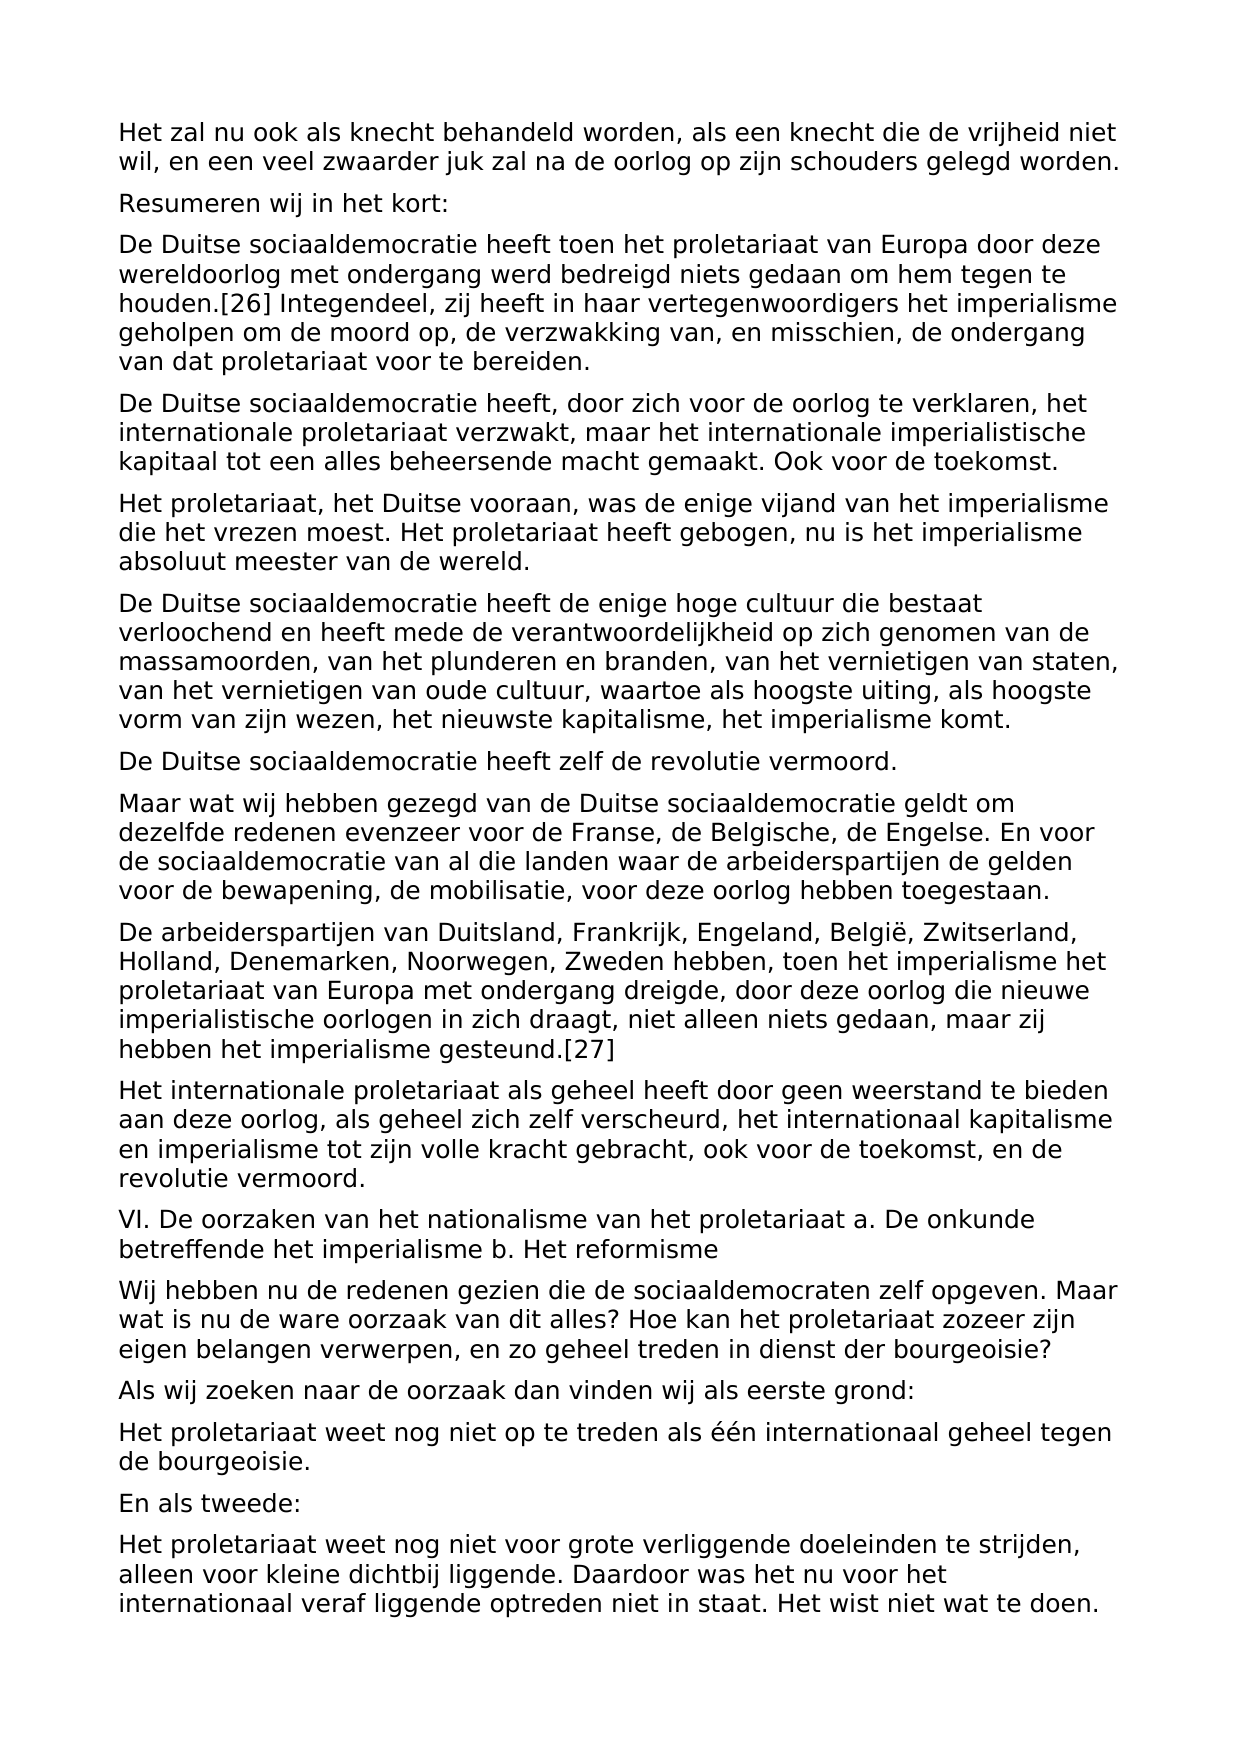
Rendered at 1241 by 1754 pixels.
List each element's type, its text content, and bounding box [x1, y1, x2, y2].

text De arbeiderspartijen van Duitsland, Frankrijk, Engeland, België, Zwitserland, Holland, Denemarken, Noorwegen, Zweden hebben, toen het imperialisme het proletariaat van Europa met ondergang dreigde, door deze oorlog die nieuwe imperialistische oorlogen in zich draagt, niet alleen niets gedaan, maar zij hebben het imperialisme gesteund.[27] [118, 918, 1122, 1064]
text Het proletariaat weet nog niet op te treden als één internationaal geheel tegen de bourgeoisie. [118, 1418, 1122, 1476]
text De Duitse sociaaldemocratie heeft zelf de revolutie vermoord. [118, 747, 1122, 776]
text Het proletariaat, het Duitse vooraan, was de enige vijand van het imperialisme die het vrezen moest. Het proletariaat heeft gebogen, nu is het imperialisme absoluut meester van de wereld. [118, 489, 1122, 576]
text Als wij zoeken naar de oorzaak dan vinden wij als eerste grond: [118, 1376, 1122, 1406]
text Maar wat wij hebben gezegd van de Duitse sociaaldemocratie geldt om dezelfde redenen evenzeer voor de Franse, de Belgische, de Engelse. En voor de sociaaldemocratie van al die landen waar de arbeiderspartijen de gelden voor de bewapening, de mobilisatie, voor deze oorlog hebben toegestaan. [118, 789, 1122, 906]
text De Duitse sociaaldemocratie heeft, door zich voor de oorlog te verklaren, het internationale proletariaat verzwakt, maar het internationale imperialistische kapitaal tot een alles beheersende macht gemaakt. Ook voor de toekomst. [118, 389, 1122, 476]
text VI. De oorzaken van het nationalisme van het proletariaat a. De onkunde betreffende het imperialisme b. Het reformisme [118, 1206, 1122, 1264]
text Het proletariaat weet nog niet voor grote verliggende doeleinden te strijden, alleen voor kleine dichtbij liggende. Daardoor was het nu voor het internationaal veraf liggende optreden niet in staat. Het wist niet wat te doen. [118, 1531, 1122, 1618]
text De Duitse sociaaldemocratie heeft de enige hoge cultuur die bestaat verloochend en heeft mede de verantwoordelijkheid op zich genomen van de massamoorden, van het plunderen en branden, van het vernietigen van staten, van het vernietigen van oude cultuur, waartoe als hoogste uiting, als hoogste vorm van zijn wezen, het nieuwste kapitalisme, het imperialisme komt. [118, 589, 1122, 735]
text Het internationale proletariaat als geheel heeft door geen weerstand te bieden aan deze oorlog, als geheel zich zelf verscheurd, het internationaal kapitalisme en imperialisme tot zijn volle kracht gebracht, ook voor de toekomst, en de revolutie vermoord. [118, 1076, 1122, 1193]
text Wij hebben nu de redenen gezien die de sociaaldemocraten zelf opgeven. Maar wat is nu de ware oorzaak van dit alles? Hoe kan het proletariaat zozeer zijn eigen belangen verwerpen, en zo geheel treden in dienst der bourgeoisie? [118, 1276, 1122, 1364]
text Resumeren wij in het kort: [118, 189, 1122, 218]
text De Duitse sociaaldemocratie heeft toen het proletariaat van Europa door deze wereldoorlog met ondergang werd bedreigd niets gedaan om hem tegen te houden.[26] Integendeel, zij heeft in haar vertegenwoordigers het imperialisme geholpen om de moord op, de verzwakking van, en misschien, de ondergang van dat proletariaat voor te bereiden. [118, 231, 1122, 376]
text Het zal nu ook als knecht behandeld worden, als een knecht die de vrijheid niet wil, en een veel zwaarder juk zal na de oorlog op zijn schouders gelegd worden. [118, 118, 1122, 176]
text En als tweede: [118, 1489, 1122, 1518]
